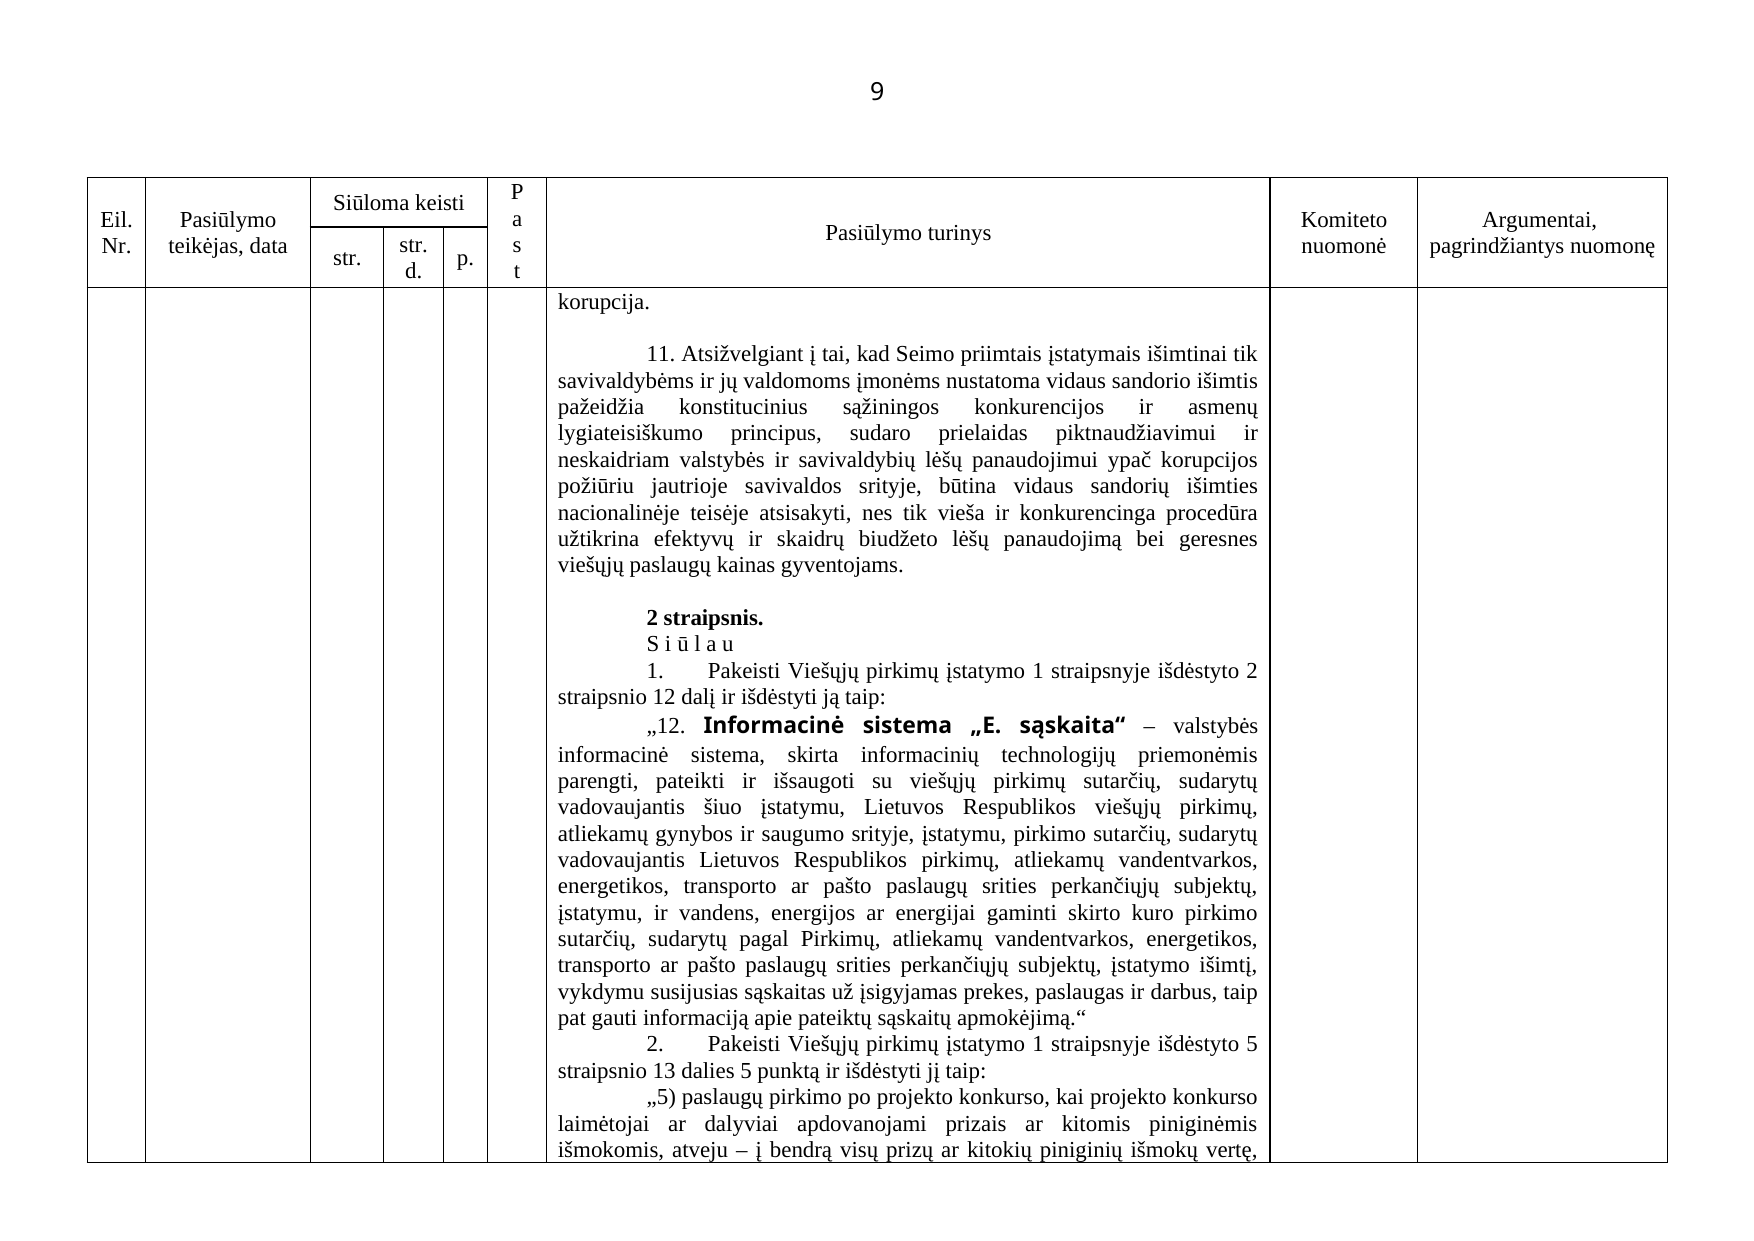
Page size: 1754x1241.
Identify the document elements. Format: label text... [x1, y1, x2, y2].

table_cell str. [311, 228, 383, 287]
table_header Komiteto nuomonė [1271, 178, 1417, 287]
table_cell [88, 288, 145, 1162]
table_cell korupcija. 11. Atsižvelgiant į tai, kad Seimo priimtais įstatymais išimtinai tik savivaldybėms ir jų valdomoms įmonėms nustatoma vidaus sandorio išimtis pažeidžia konstitucinius sąžiningos konkurencijos ir asmenų lygiateisiškumo principus, sudaro prielaidas piktnaudžiavimui ir neskaidriam valstybės ir savivaldybių lėšų panaudojimui ypač korupcijos požiūriu jautrioje savivaldos srityje, būtina vidaus sandorių išimties nacionalinėje teisėje atsisakyti, nes tik vieša ir konkurencinga procedūra užtikrina efektyvų ir skaidrų biudžeto lėšų panaudojimą bei geresnes viešųjų paslaugų kainas gyventojams. 2 straipsnis. S i ū l a u 1. Pakeisti Viešųjų pirkimų įstatymo 1 straipsnyje išdėstyto 2 straipsnio 12 dalį ir išdėstyti ją taip: „12. Informacinė sistema „E. sąskaita“ – valstybės informacinė sistema, skirta informacinių technologijų priemonėmis parengti, pateikti ir išsaugoti su viešųjų pirkimų sutarčių, sudarytų vadovaujantis šiuo įstatymu, Lietuvos Respublikos viešųjų pirkimų, atliekamų gynybos ir saugumo srityje, įstatymu, pirkimo sutarčių, sudarytų vadovaujantis Lietuvos Respublikos pirkimų, atliekamų vandentvarkos, energetikos, transporto ar pašto paslaugų srities perkančiųjų subjektų, įstatymu, ir vandens, energijos ar energijai gaminti skirto kuro pirkimo sutarčių, sudarytų pagal Pirkimų, atliekamų vandentvarkos, energetikos, transporto ar pašto paslaugų srities perkančiųjų subjektų, įstatymo išimtį, vykdymu susijusias sąskaitas už įsigyjamas prekes, paslaugas ir darbus, taip pat gauti informaciją apie pateiktų sąskaitų apmokėjimą.“ 2. Pakeisti Viešųjų pirkimų įstatymo 1 straipsnyje išdėstyto 5 straipsnio 13 dalies 5 punktą ir išdėstyti jį taip: „5) paslaugų pirkimo po projekto konkurso, kai projekto konkurso laimėtojai ar dalyviai apdovanojami prizais ar kitomis piniginėmis išmokomis, atveju – į bendrą visų prizų ar kitokių piniginių išmokų vertę, [547, 288, 1269, 1162]
table_cell str. d. [384, 228, 443, 287]
table_cell [146, 288, 310, 1162]
table_cell [488, 288, 546, 1162]
table_cell p. [444, 228, 487, 287]
table_cell [444, 288, 487, 1162]
table_header Pasiūlymo turinys [547, 178, 1269, 287]
table_header Pastabos [488, 178, 546, 287]
table_cell [1271, 288, 1417, 1162]
table_cell [384, 288, 443, 1162]
table_cell [311, 288, 383, 1162]
table_header Pasiūlymo teikėjas, data [146, 178, 310, 287]
table_header Eil. Nr. [88, 178, 145, 287]
table_header Argumentai, pagrindžiantys nuomonę [1418, 178, 1667, 287]
table_cell [1418, 288, 1667, 1162]
table_header Siūloma keisti [311, 178, 487, 226]
